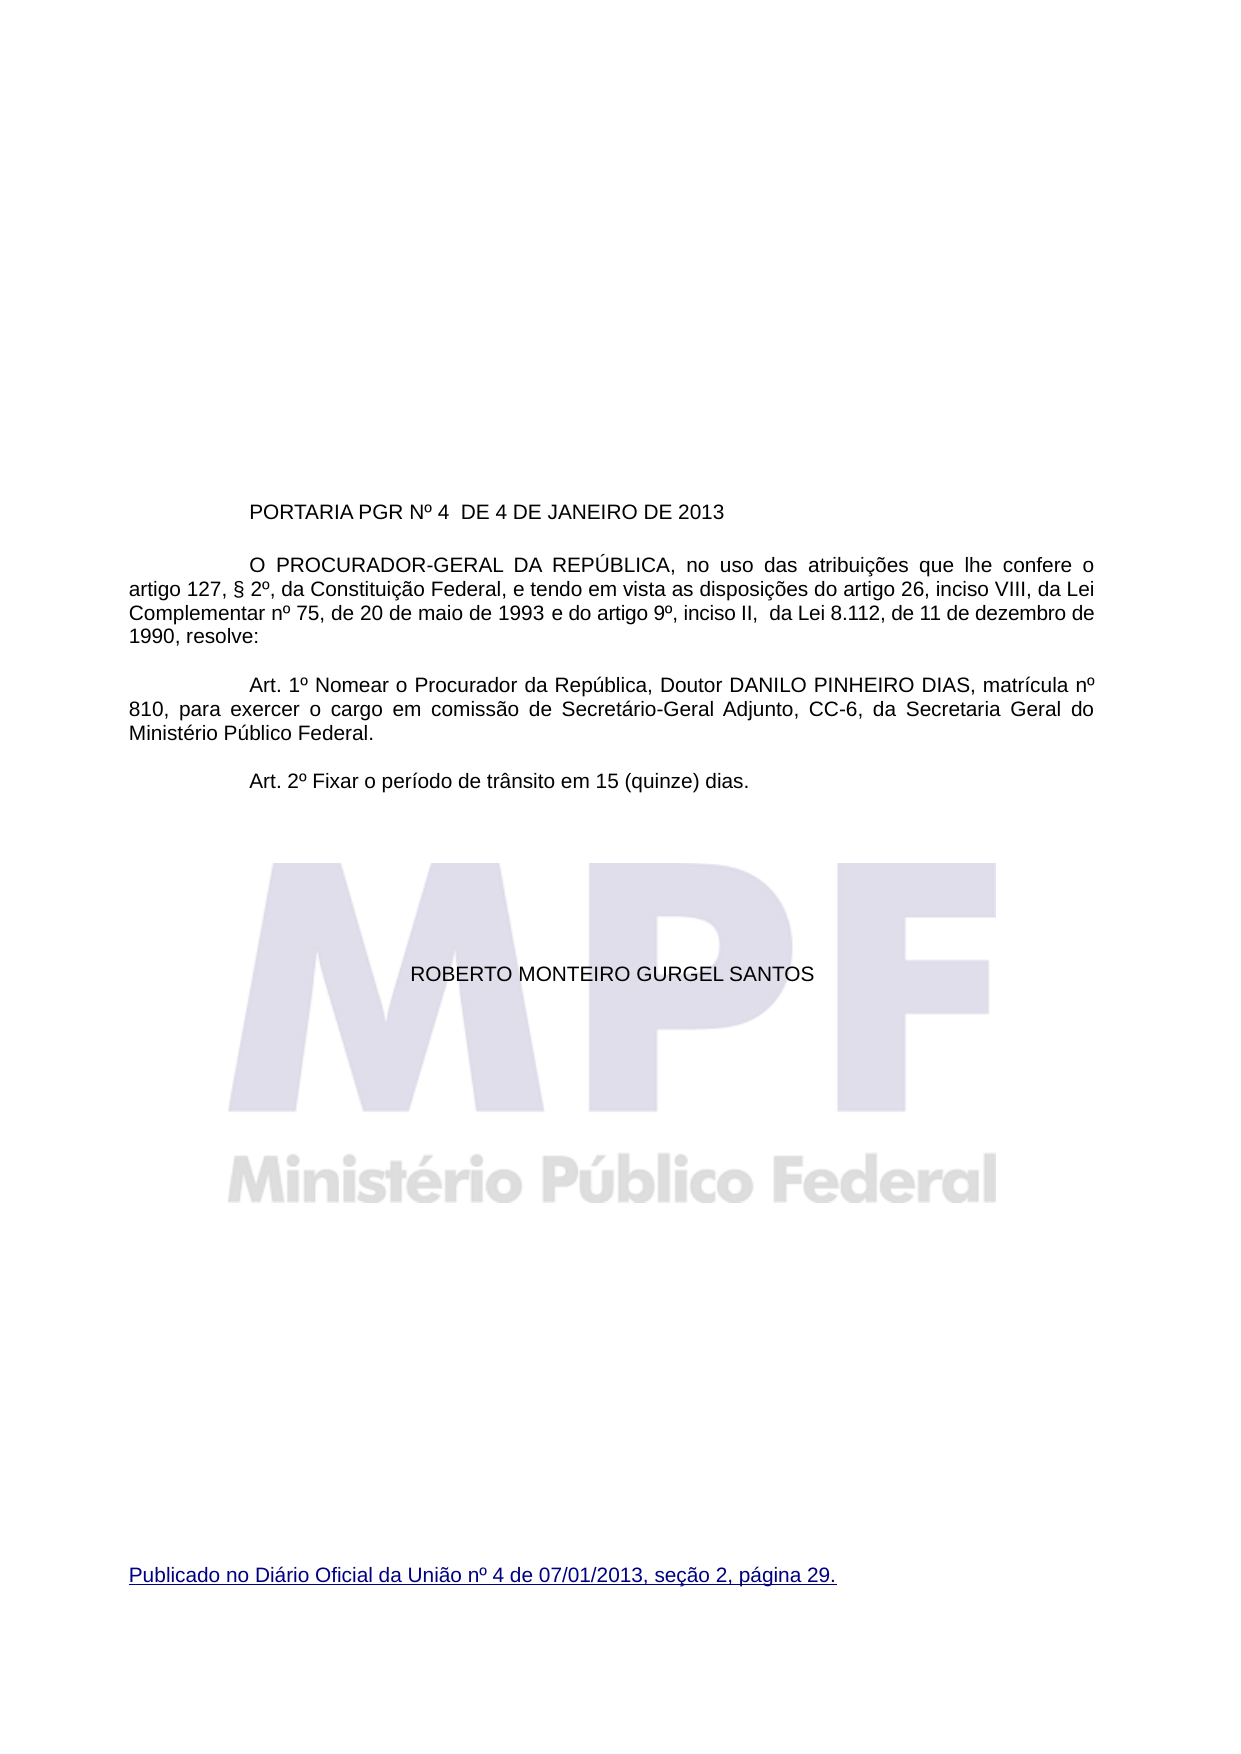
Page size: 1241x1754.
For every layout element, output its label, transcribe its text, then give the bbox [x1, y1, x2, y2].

text Publicado no Diário Oficial da União nº 4 de 07/01/2013, seção 2, página 29. [129, 1563, 1129, 1587]
picture [228, 863, 996, 961]
picture [228, 985, 996, 1203]
text Art. 1º Nomear o Procurador da República, Doutor DANILO PINHEIRO DIAS, matrícula nº 810, para exercer o cargo em comissão de Secretário-Geral Adjunto, CC-6, da Secretaria Geral do Ministério Público Federal. [129, 673, 1096, 745]
text PORTARIA PGR Nº 4 DE 4 DE JANEIRO DE 2013 [129, 500, 1096, 524]
text ROBERTO MONTEIRO GURGEL SANTOS [129, 961, 1096, 985]
text Art. 2º Fixar o período de trânsito em 15 (quinze) dias. [129, 769, 1096, 793]
text O PROCURADOR-GERAL DA REPÚBLICA, no uso das atribuições que lhe confere o artigo 127, § 2º, da Constituição Federal, e tendo em vista as disposições do artigo 26, inciso VIII, da Lei Complementar nº 75, de 20 de maio de 1993 e do artigo 9º, inciso II, da Lei 8.112, de 11 de dezembro de 1990, resolve: [129, 552, 1096, 648]
